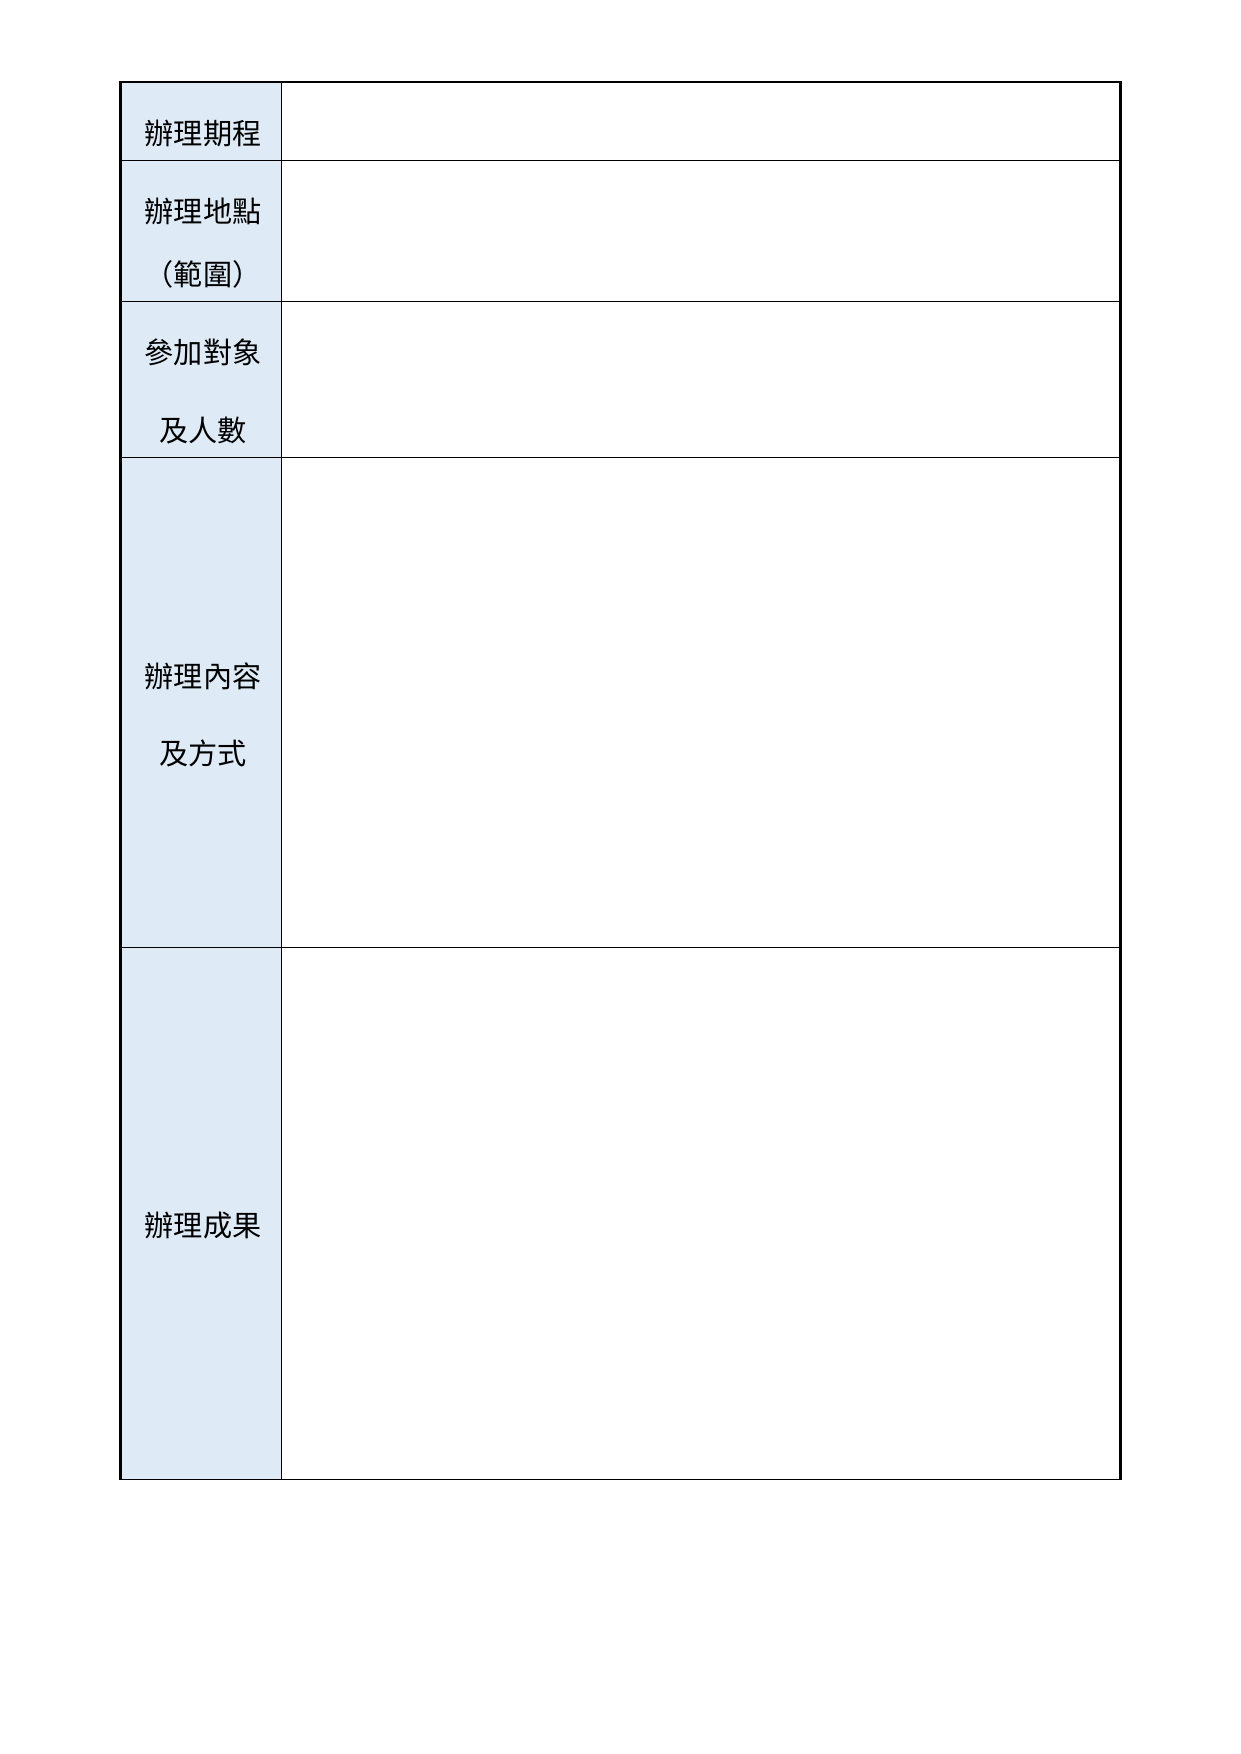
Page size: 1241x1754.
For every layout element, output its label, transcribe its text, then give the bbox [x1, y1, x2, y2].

table_cell [282, 302, 1119, 457]
table_cell 辦理地點（範圍） [122, 161, 281, 301]
table_cell 辦理成果 [122, 948, 281, 1479]
table_cell [282, 948, 1119, 1479]
table_cell [282, 458, 1119, 947]
table_cell 參加對象 及人數 [122, 302, 281, 457]
table_cell [282, 83, 1119, 160]
table_cell 辦理內容 及方式 [122, 458, 281, 947]
table_cell 辦理期程 [122, 83, 281, 160]
table_cell [282, 161, 1119, 301]
